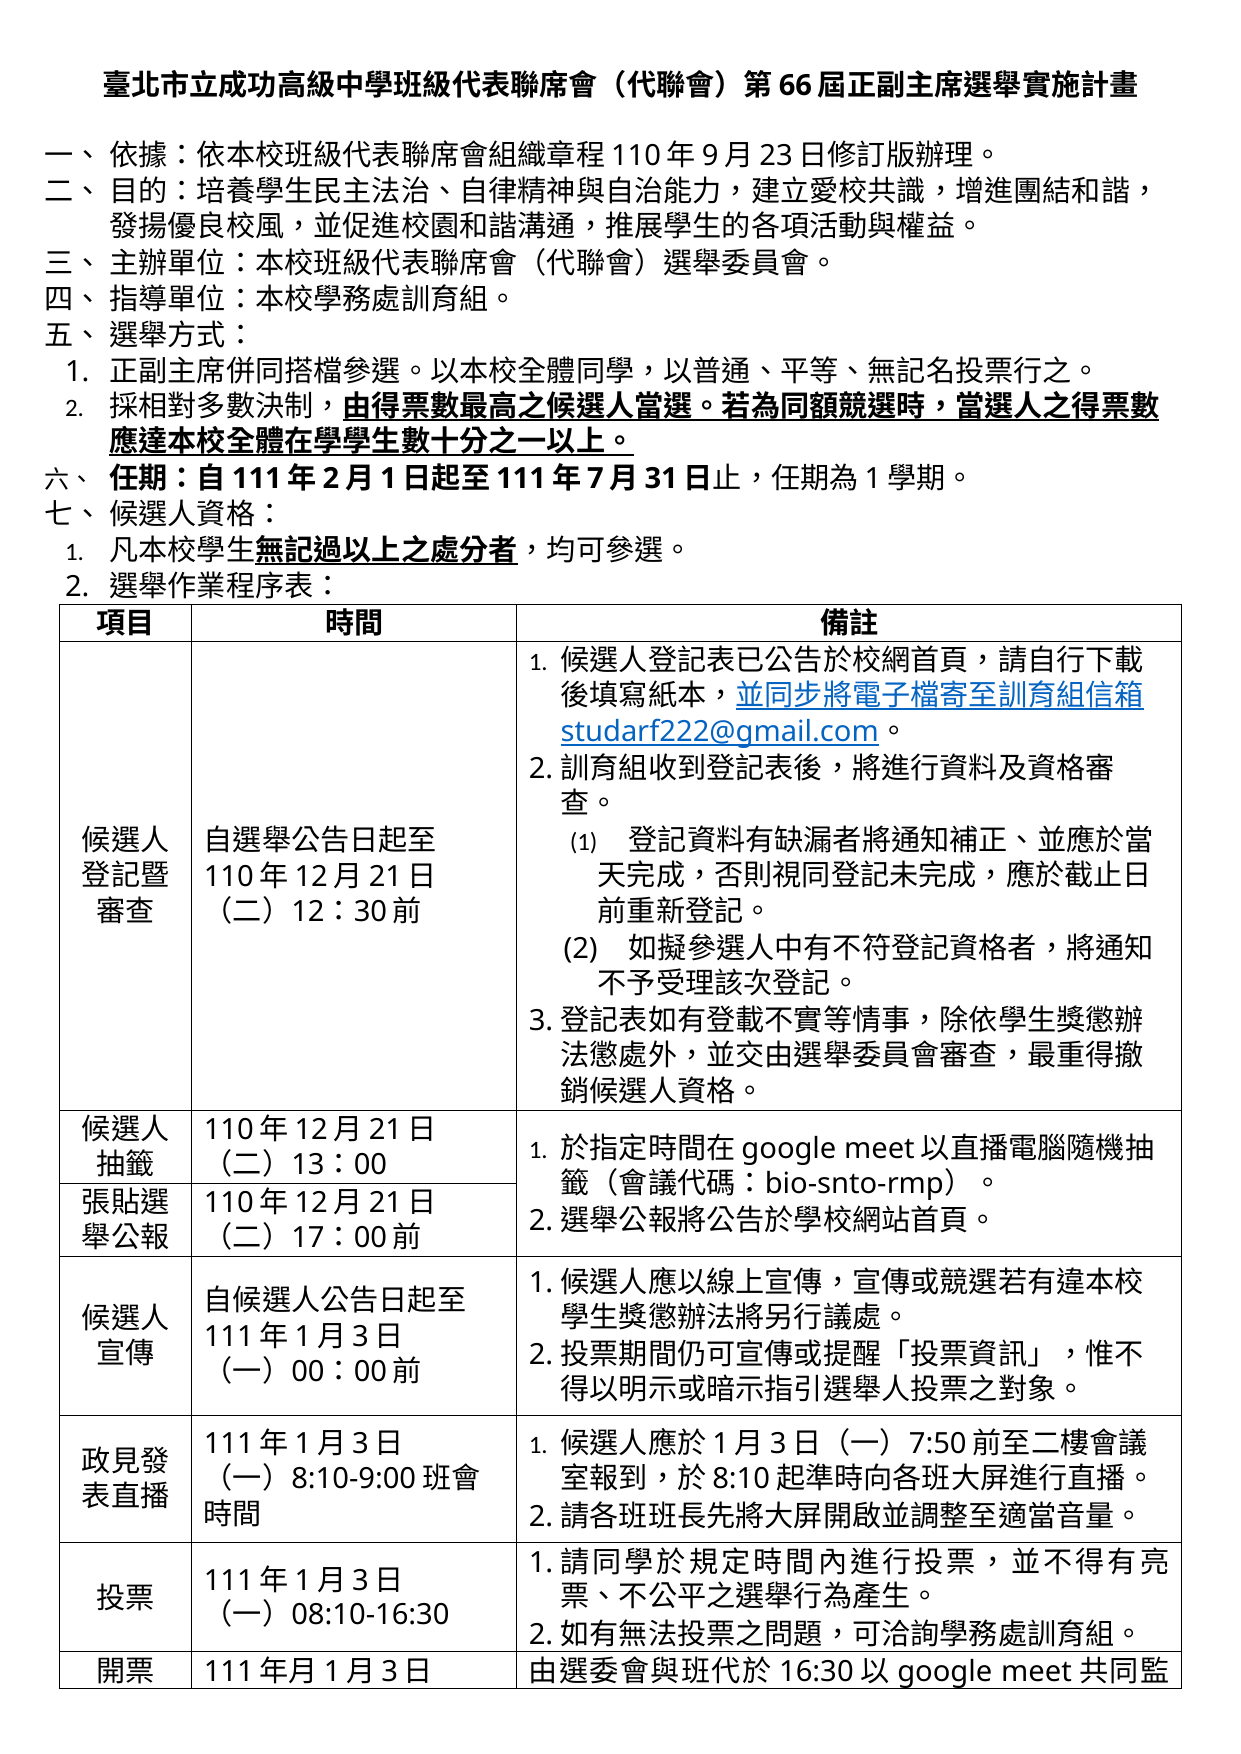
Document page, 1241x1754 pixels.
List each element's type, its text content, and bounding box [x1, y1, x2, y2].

table_cell 110年12月21日（二）13：00 [192, 1111, 516, 1183]
list 任期：自111年2月1日起至111年7月31日止，任期為1學期。 [44, 460, 1181, 496]
list 候選人資格： [44, 496, 1181, 532]
text 臺北市立成功高級中學班級代表聯席會（代聯會）第66屆正副主席選舉實施計畫 [59, 67, 1181, 103]
list 依據：依本校班級代表聯席會組織章程110年9月23日修訂版辦理。 [44, 136, 1181, 172]
list 目的：培養學生民主法治、自律精神與自治能力，建立愛校共識，增進團結和諧，發揚優良校風，並促進校園和諧溝通，推展學生的各項活動與權益。 [44, 172, 1181, 244]
table_cell 111年1月3日（一）08:10-16:30 [192, 1543, 516, 1651]
table_cell 111年月1月3日 [192, 1652, 516, 1688]
table_cell 111年1月3日（一）8:10-9:00班會時間 [192, 1416, 516, 1542]
table_cell 投票 [60, 1543, 191, 1651]
table_header 備註 [517, 605, 1181, 641]
table_cell 候選人登記暨審查 [60, 642, 191, 1110]
table_cell 候選人應以線上宣傳，宣傳或競選若有違本校學生獎懲辦法將另行議處。 投票期間仍可宣傳或提醒「投票資訊」，惟不得以明示或暗示指引選舉人投票之對象。 [517, 1257, 1181, 1415]
table_cell 於指定時間在google meet以直播電腦隨機抽籤（會議代碼：bio-snto-rmp）。 選舉公報將公告於學校網站首頁。 [517, 1111, 1181, 1256]
list 選舉方式： [44, 316, 1181, 352]
list 選舉作業程序表： [65, 568, 1181, 604]
table_header 時間 [192, 605, 516, 641]
table_cell 候選人應於1月3日（一）7:50前至二樓會議室報到，於8:10起準時向各班大屏進行直播。 請各班班長先將大屏開啟並調整至適當音量。 [517, 1416, 1181, 1542]
list 正副主席併同搭檔參選。以本校全體同學，以普通、平等、無記名投票行之。 [65, 352, 1181, 388]
table_header 項目 [60, 605, 191, 641]
table_cell 張貼選舉公報 [60, 1184, 191, 1256]
table_cell 自候選人公告日起至 111年1月3日（一）00：00前 [192, 1257, 516, 1415]
table_cell 候選人宣傳 [60, 1257, 191, 1415]
table_cell 候選人抽籤 [60, 1111, 191, 1183]
table_cell 110年12月21日（二）17：00前 [192, 1184, 516, 1256]
table_cell 自選舉公告日起至 110年12月21日（二）12：30前 [192, 642, 516, 1110]
table_cell 請同學於規定時間內進行投票，並不得有亮票、不公平之選舉行為產生。 如有無法投票之問題，可洽詢學務處訓育組。 [517, 1543, 1181, 1651]
list 凡本校學生無記過以上之處分者，均可參選。 [65, 532, 1181, 568]
list 指導單位：本校學務處訓育組。 [44, 280, 1181, 316]
table_cell 候選人登記表已公告於校網首頁，請自行下載後填寫紙本，並同步將電子檔寄至訓育組信箱studarf222@gmail.com。 訓育組收到登記表後，將進行資料及資格審查。 登記資料有缺漏者將通知補正、並應於當天完成，否則視同登記未完成，應於截止日前重新登記。 如擬參選人中有不符登記資格者，將通知不予受理該次登記。 登記表如有登載不實等情事，除依學生獎懲辦法懲處外，並交由選舉委員會審查，最重得撤銷候選人資格。 [517, 642, 1181, 1110]
list 採相對多數決制，由得票數最高之候選人當選。若為同額競選時，當選人之得票數應達本校全體在學學生數十分之一以上。 [65, 388, 1181, 460]
table_cell 由選委會與班代於16:30以google meet共同監 [517, 1652, 1181, 1688]
table_cell 開票 [60, 1652, 191, 1688]
table_cell 政見發表直播 [60, 1416, 191, 1542]
list 主辦單位：本校班級代表聯席會（代聯會）選舉委員會。 [44, 244, 1181, 280]
